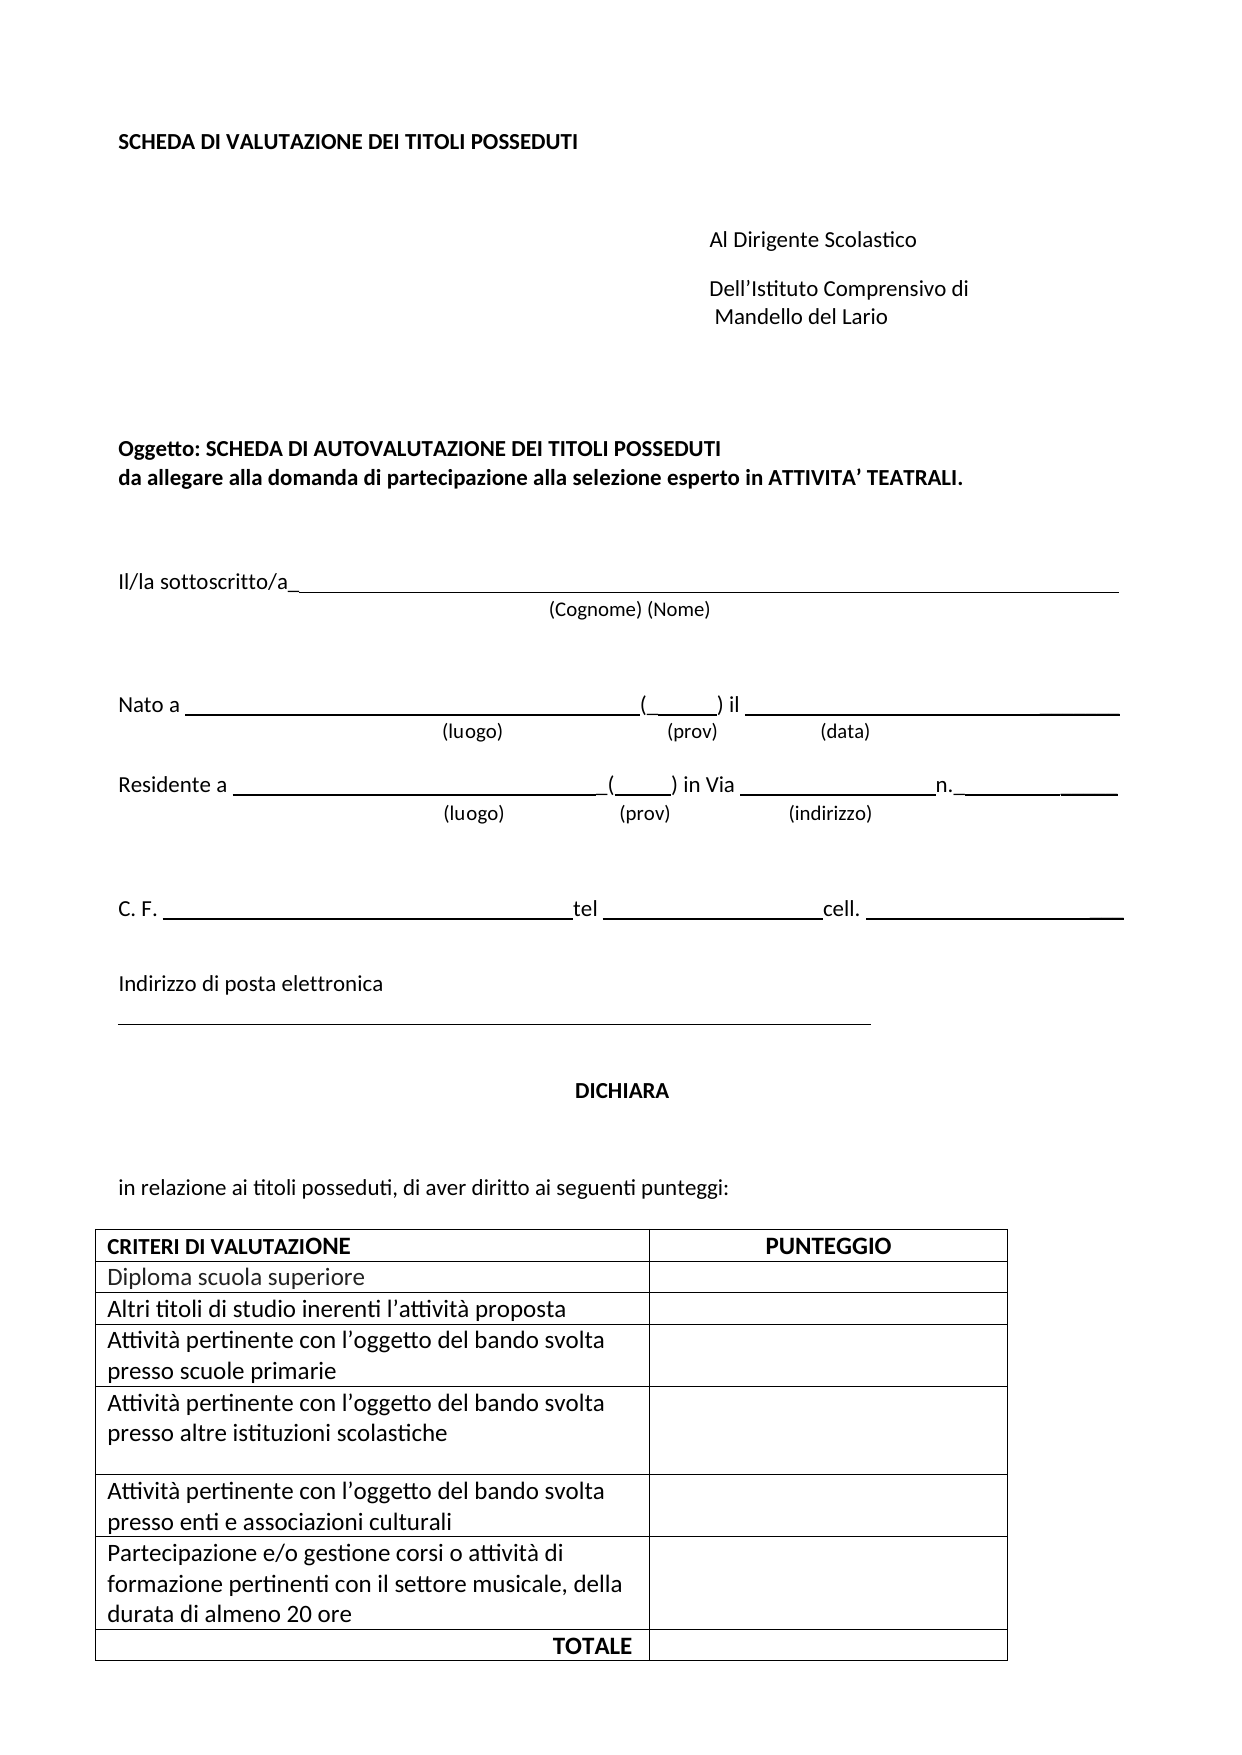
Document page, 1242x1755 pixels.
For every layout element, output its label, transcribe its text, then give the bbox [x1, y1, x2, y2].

table_cell Attività pertinente con l’oggetto del bando svolta presso scuole primarie [96, 1325, 649, 1386]
text Indirizzo di posta elettronica [118, 969, 1142, 998]
table_header CRITERI DI VALUTAZIONE [96, 1230, 649, 1261]
table_cell [650, 1262, 1007, 1292]
text in relazione ai titoli posseduti, di aver diritto ai seguenti punteggi: [118, 1174, 1142, 1201]
table_cell Attività pertinente con l’oggetto del bando svolta presso enti e associazioni culturali [96, 1475, 649, 1536]
table_cell Attività pertinente con l’oggetto del bando svolta presso altre istituzioni scolastiche [96, 1387, 649, 1474]
table_cell [650, 1293, 1007, 1324]
table_cell [650, 1537, 1007, 1629]
table_cell TOTALE [96, 1630, 649, 1660]
table_cell [650, 1325, 1007, 1386]
text Dell’Istituto Comprensivo di [709, 274, 1142, 302]
table_cell [650, 1387, 1007, 1474]
text (Cognome) (Nome) [543, 596, 716, 621]
text Residente a _( ) in Via n._ _____ [118, 772, 1142, 799]
text da allegare alla domanda di partecipazione alla selezione esperto in ATTIVITA’ TEATRALI. [118, 463, 1142, 491]
text Il/la sottoscritto/a_ [118, 567, 1142, 596]
table_cell Partecipazione e/o gestione corsi o attività di formazione pertinenti con il settore musicale, della durata di almeno 20 ore [96, 1537, 649, 1629]
table_cell [650, 1475, 1007, 1536]
text DICHIARA [569, 1076, 674, 1104]
text Mandello del Lario [709, 302, 1142, 330]
table_cell [650, 1630, 1007, 1660]
text (luogo) (prov) (indirizzo) [96, 800, 1142, 825]
text Oggetto: SCHEDA DI AUTOVALUTAZIONE DEI TITOLI POSSEDUTI [118, 434, 1142, 463]
text (luogo) (prov) (data) [118, 718, 1142, 744]
table_header PUNTEGGIO [650, 1230, 1007, 1261]
text C. F. tel cell. ___ [118, 894, 1142, 922]
text Nato a (_ ) il _______ [118, 690, 1142, 718]
text Al Dirigente Scolastico [709, 225, 1142, 253]
table_cell Altri titoli di studio inerenti l’attività proposta [96, 1293, 649, 1324]
table_cell Diploma scuola superiore [96, 1262, 649, 1292]
text SCHEDA DI VALUTAZIONE DEI TITOLI POSSEDUTI [118, 127, 1142, 155]
